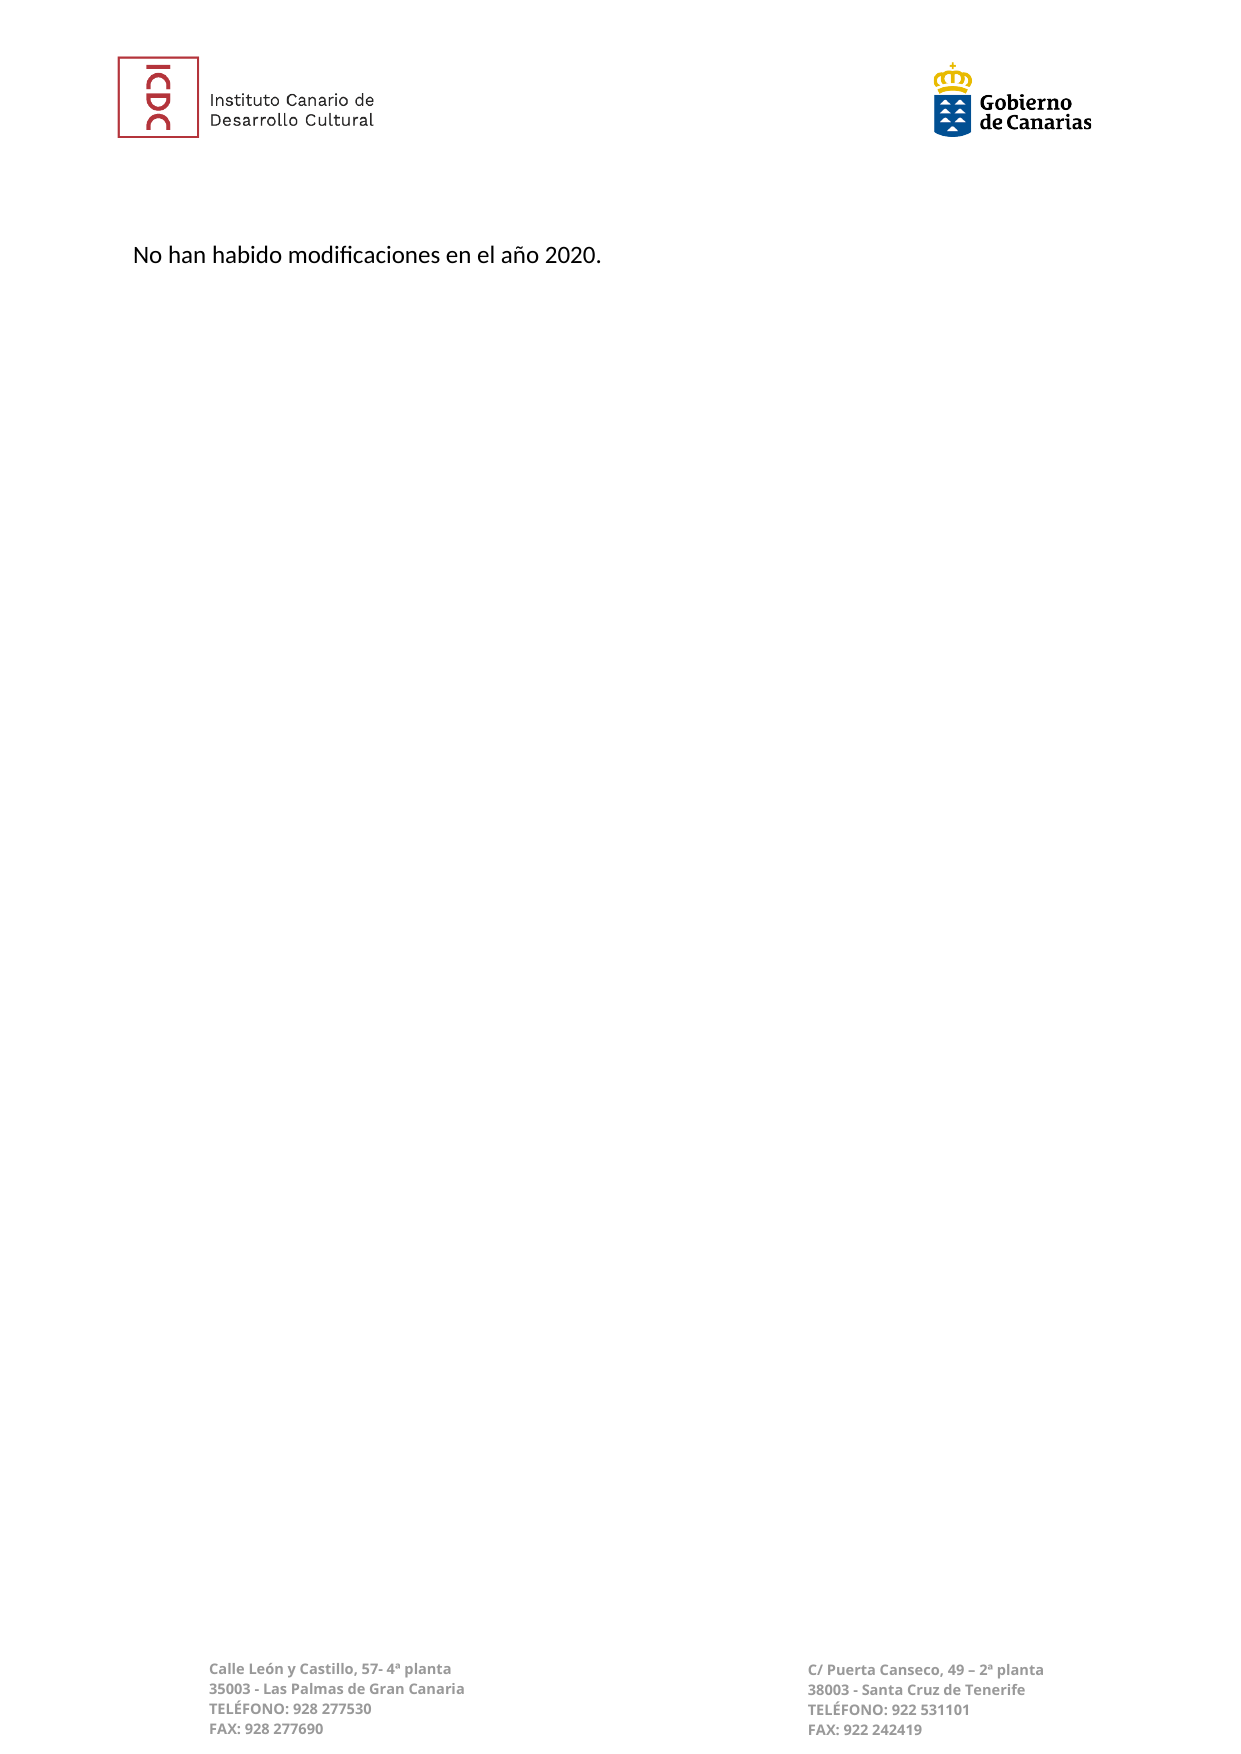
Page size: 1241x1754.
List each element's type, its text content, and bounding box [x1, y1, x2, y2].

text No han habido modificaciones en el año 2020. [133, 239, 1107, 270]
